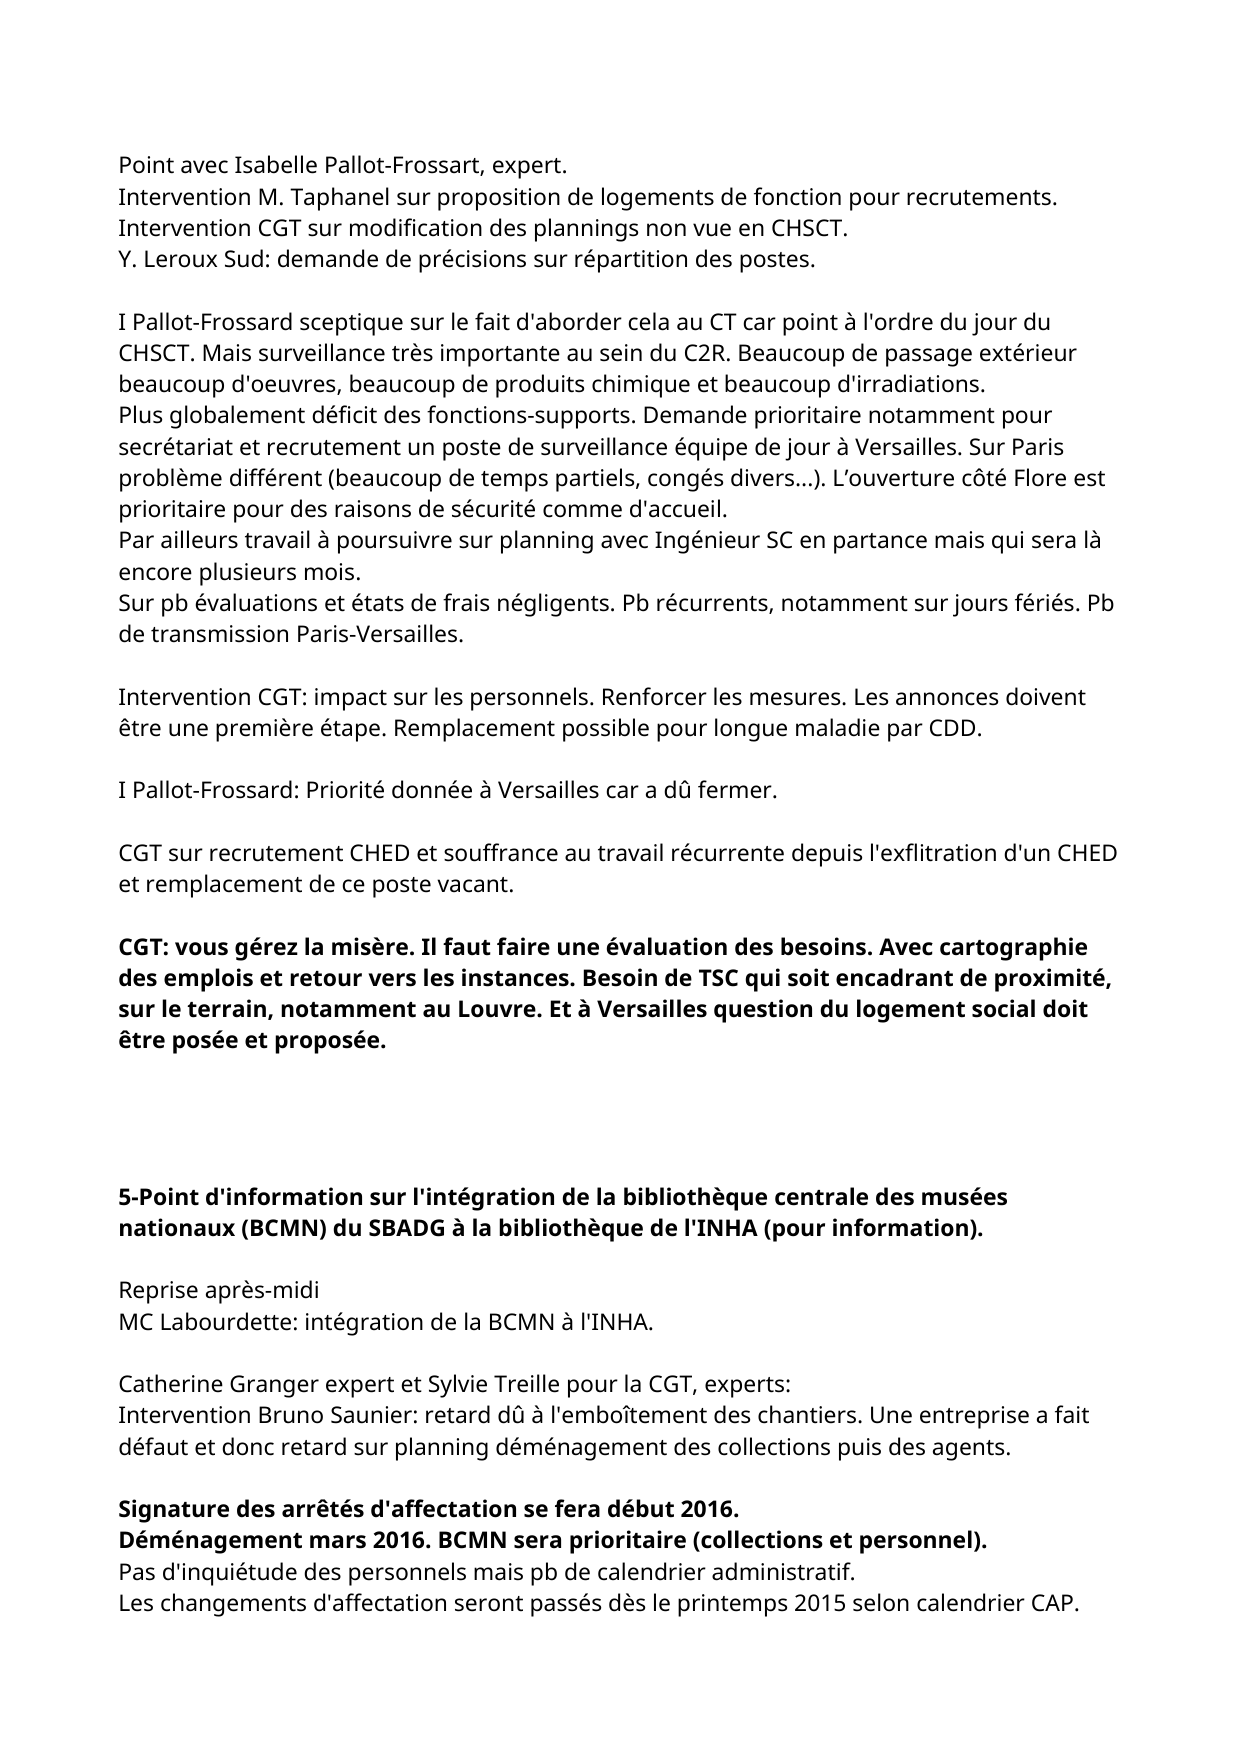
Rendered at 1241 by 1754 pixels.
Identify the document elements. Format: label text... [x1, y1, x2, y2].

text I Pallot-Frossard: Priorité donnée à Versailles car a dû fermer. [118, 774, 1122, 806]
text Catherine Granger expert et Sylvie Treille pour la CGT, experts: [118, 1368, 1122, 1399]
text 5-Point d'information sur l'intégration de la bibliothèque centrale des musées nationaux (BCMN) du SBADG à la bibliothèque de l'INHA (pour information). [118, 1181, 1122, 1243]
text Point avec Isabelle Pallot-Frossart, expert. [118, 149, 1122, 181]
text Intervention M. Taphanel sur proposition de logements de fonction pour recrutements. [118, 181, 1122, 212]
text Intervention CGT sur modification des plannings non vue en CHSCT. Y. Leroux Sud: demande de précisions sur répartition des postes. [118, 212, 1122, 274]
text Pas d'inquiétude des personnels mais pb de calendrier administratif. [118, 1556, 1122, 1587]
text CGT: vous gérez la misère. Il faut faire une évaluation des besoins. Avec cartographie des emplois et retour vers les instances. Besoin de TSC qui soit encadrant de proximité, sur le terrain, notamment au Louvre. Et à Versailles question du logement social doit être posée et proposée. [118, 931, 1122, 1056]
text Par ailleurs travail à poursuivre sur planning avec Ingénieur SC en partance mais qui sera là encore plusieurs mois. [118, 524, 1122, 587]
text Reprise après-midi [118, 1274, 1122, 1306]
text Déménagement mars 2016. BCMN sera prioritaire (collections et personnel). [118, 1524, 1122, 1556]
text CGT sur recrutement CHED et souffrance au travail récurrente depuis l'exflitration d'un CHED et remplacement de ce poste vacant. [118, 837, 1122, 899]
text Intervention CGT: impact sur les personnels. Renforcer les mesures. Les annonces doivent être une première étape. Remplacement possible pour longue maladie par CDD. [118, 681, 1122, 743]
text MC Labourdette: intégration de la BCMN à l'INHA. [118, 1306, 1122, 1337]
text Intervention Bruno Saunier: retard dû à l'emboîtement des chantiers. Une entreprise a fait défaut et donc retard sur planning déménagement des collections puis des agents. Signature des arrêtés d'affectation se fera début 2016. [118, 1399, 1122, 1524]
text Sur pb évaluations et états de frais négligents. Pb récurrents, notamment sur jours fériés. Pb de transmission Paris-Versailles. [118, 587, 1122, 649]
text I Pallot-Frossard sceptique sur le fait d'aborder cela au CT car point à l'ordre du jour du CHSCT. Mais surveillance très importante au sein du C2R. Beaucoup de passage extérieur beaucoup d'oeuvres, beaucoup de produits chimique et beaucoup d'irradiations. Plus globalement déficit des fonctions-supports. Demande prioritaire notamment pour secrétariat et recrutement un poste de surveillance équipe de jour à Versailles. Sur Paris problème différent (beaucoup de temps partiels, congés divers...). L’ouverture côté Flore est prioritaire pour des raisons de sécurité comme d'accueil. [118, 306, 1122, 524]
text Les changements d'affectation seront passés dès le printemps 2015 selon calendrier CAP. [118, 1587, 1122, 1618]
